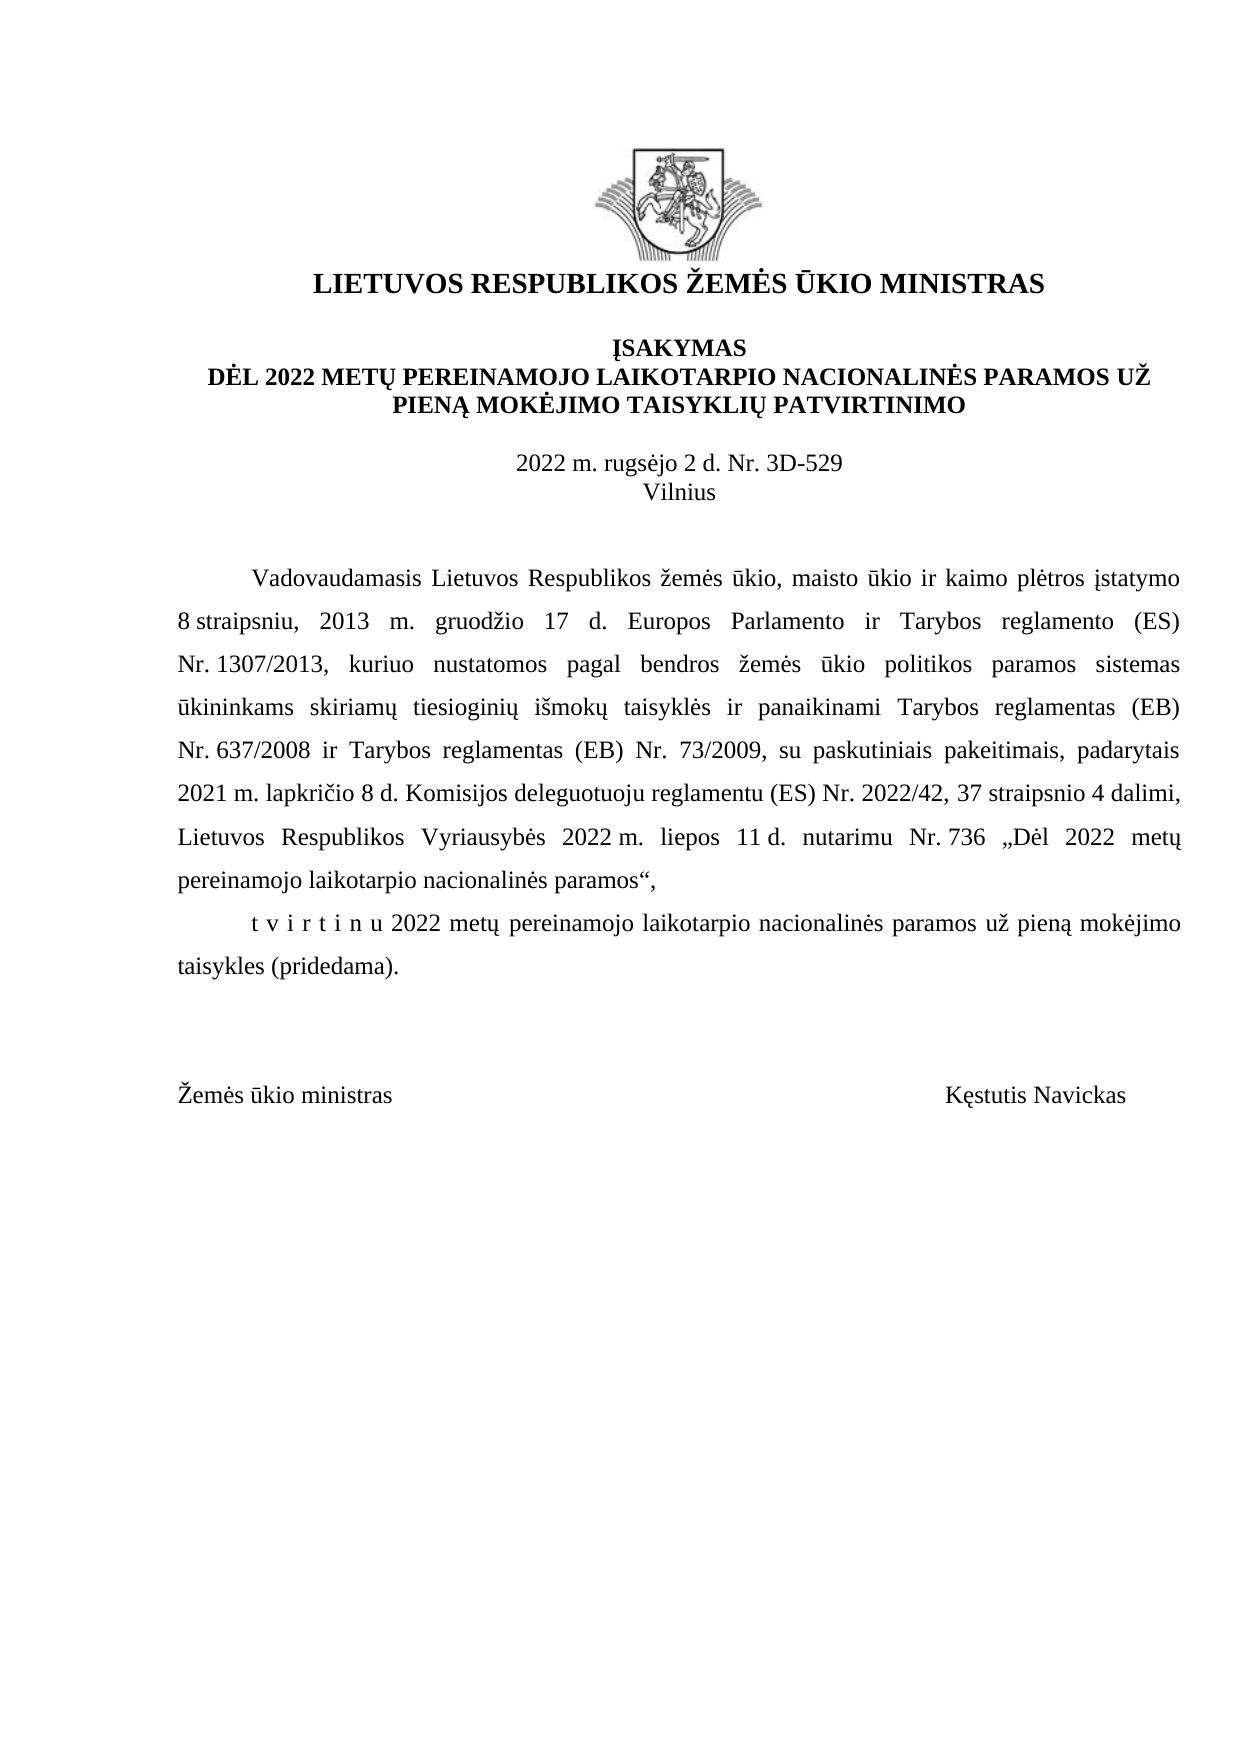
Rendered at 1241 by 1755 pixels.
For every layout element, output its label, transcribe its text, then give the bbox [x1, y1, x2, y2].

text DĖL 2022 METŲ PEREINAMOJO LAIKOTARPIO NACIONALINĖS PARAMOS UŽ PIENĄ MOKĖJIMO TAISYKLIŲ PATVIRTINIMO [177, 362, 1181, 419]
text t v i r t i n u 2022 metų pereinamojo laikotarpio nacionalinės paramos už pieną mokėjimo taisykles (pridedama). [177, 908, 1181, 980]
text ĮSAKYMAS [177, 333, 1181, 362]
text Vadovaudamasis Lietuvos Respublikos žemės ūkio, maisto ūkio ir kaimo plėtros įstatymo 8 straipsniu, 2013 m. gruodžio 17 d. Europos Parlamento ir Tarybos reglamento (ES) Nr. 1307/2013, kuriuo nustatomos pagal bendros žemės ūkio politikos paramos sistemas ūkininkams skiriamų tiesioginių išmokų taisyklės ir panaikinami Tarybos reglamentas (EB) Nr. 637/2008 ir Tarybos reglamentas (EB) Nr. 73/2009, su paskutiniais pakeitimais, padarytais 2021 m. lapkričio 8 d. Komisijos deleguotuoju reglamentu (ES) Nr. 2022/42, 37 straipsnio 4 dalimi, Lietuvos Respublikos Vyriausybės 2022 m. liepos 11 d. nutarimu Nr. 736 „Dėl 2022 metų pereinamojo laikotarpio nacionalinės paramos“, [177, 563, 1181, 893]
text LIETUVOS RESPUBLIKOS ŽEMĖS ŪKIO MINISTRAS [177, 266, 1181, 299]
text Vilnius [177, 477, 1181, 505]
text 2022 m. rugsėjo 2 d. Nr. 3D-529 [177, 448, 1181, 477]
text Žemės ūkio ministras Kęstutis Navickas [177, 1080, 1181, 1109]
